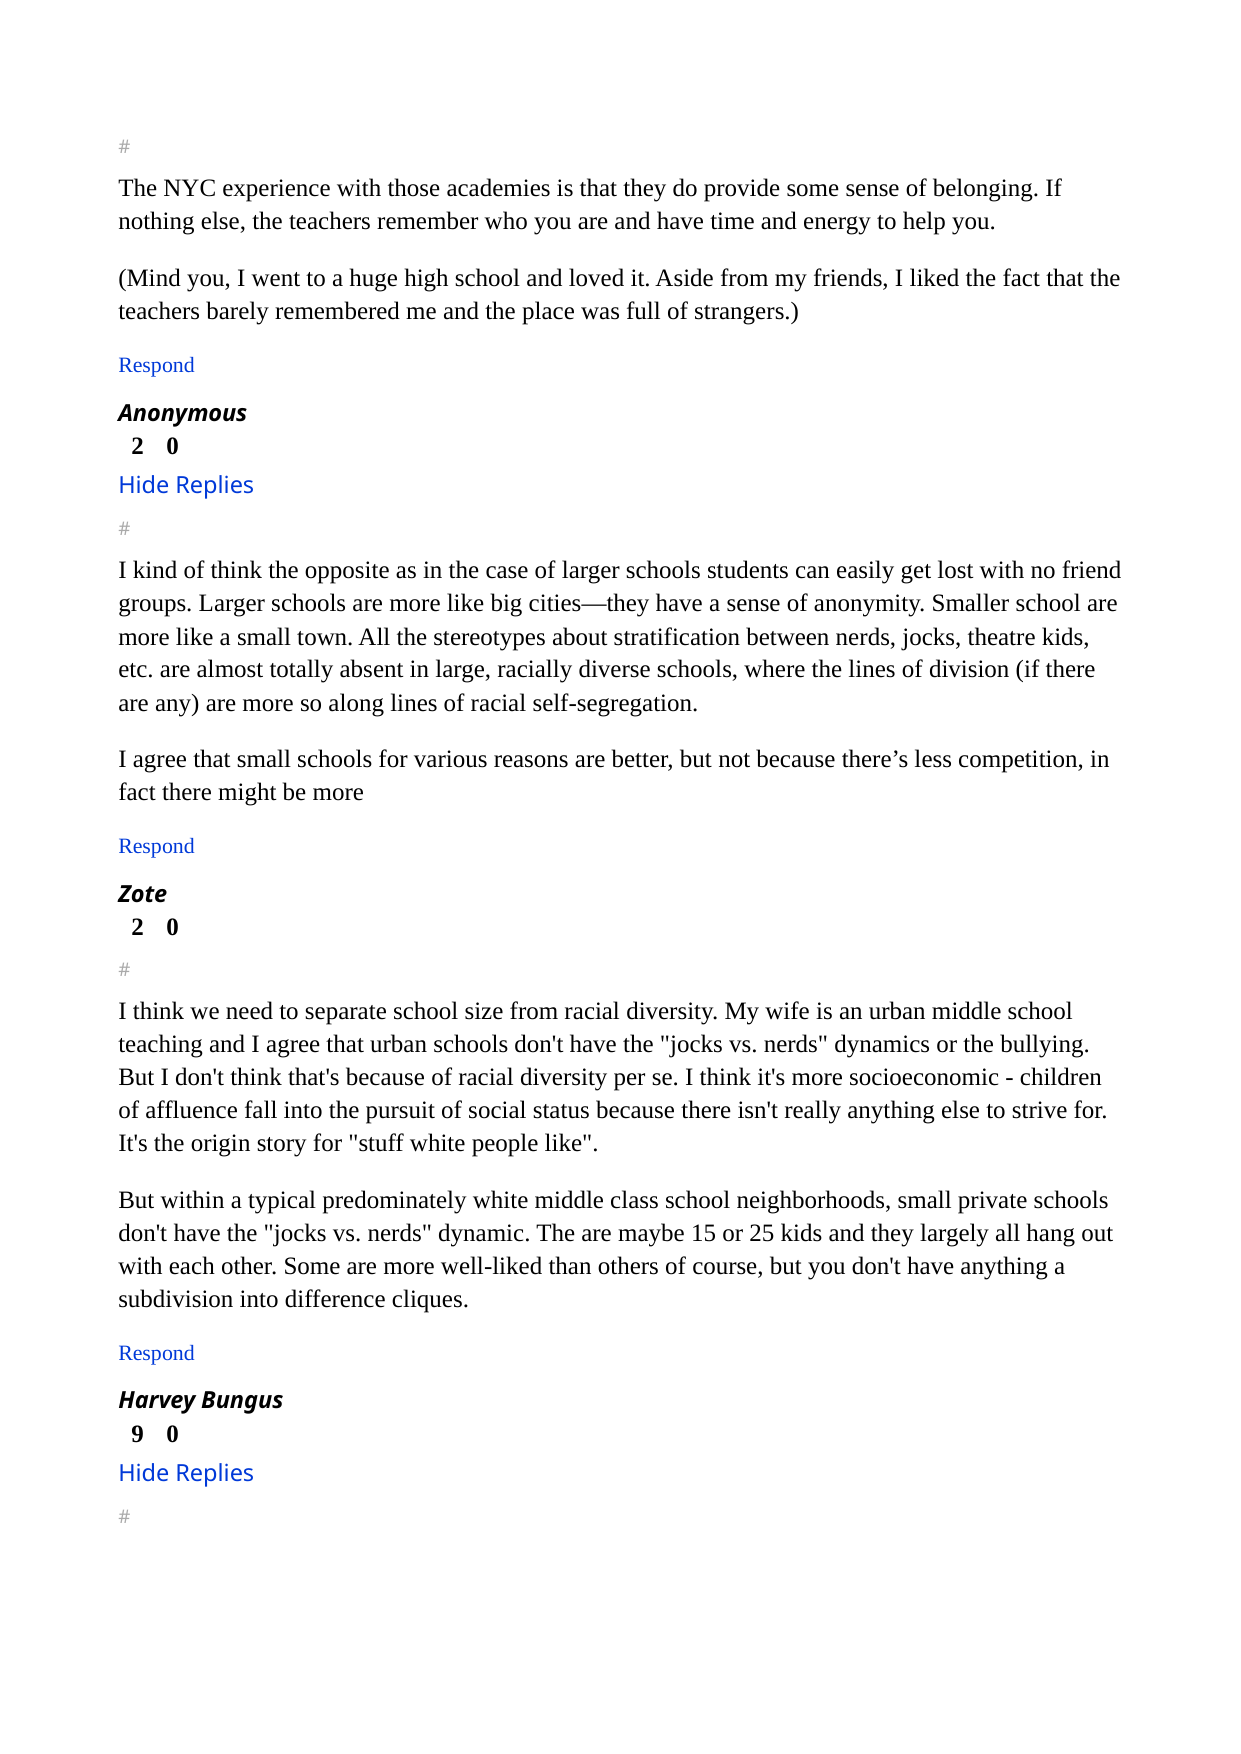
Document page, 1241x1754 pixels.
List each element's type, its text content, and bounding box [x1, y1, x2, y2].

text # [118, 500, 1122, 541]
table_header [118, 431, 131, 460]
text I kind of think the opposite as in the case of larger schools students can easily get lost with no friend groups. Larger schools are more like big cities—they have a sense of anonymity. Smaller school are more like a small town. All the stereotypes about stratification between nerds, jocks, theatre kids, etc. are almost totally absent in large, racially diverse schools, where the lines of division (if there are any) are more so along lines of racial self-segregation. [118, 556, 1122, 716]
table_header 9 [131, 1419, 154, 1448]
text But within a typical predominately white middle class school neighborhoods, small private schools don't have the "jocks vs. nerds" dynamic. The are maybe 15 or 25 kids and they largely all hang out with each other. Some are more well-liked than others of course, but you don't have anything a subdivision into difference cliques. [118, 1185, 1122, 1312]
text # [118, 118, 1122, 159]
text Respond [118, 833, 1122, 859]
text I agree that small schools for various reasons are better, but not because there’s less competition, in fact there might be more [118, 744, 1122, 806]
table_header [118, 912, 131, 941]
text # [118, 941, 1122, 982]
table_header 0 [166, 431, 194, 460]
table_header [155, 912, 166, 941]
table_header 2 [131, 912, 154, 941]
text Hide Replies [118, 460, 1122, 500]
subtitle Zote [118, 877, 1122, 909]
table_header 0 [166, 1419, 194, 1448]
table_header [155, 431, 166, 460]
text Hide Replies [118, 1448, 1122, 1488]
table_header 0 [166, 912, 194, 941]
text Respond [118, 1340, 1122, 1365]
subtitle Anonymous [118, 396, 1122, 428]
text (Mind you, I went to a huge high school and loved it. Aside from my friends, I liked the fact that the teachers barely remembered me and the place was full of strangers.) [118, 263, 1122, 324]
text The NYC experience with those academies is that they do provide some sense of belonging. If nothing else, the teachers remember who you are and have time and energy to help you. [118, 173, 1122, 235]
table_header [118, 1419, 131, 1448]
subtitle Harvey Bungus [118, 1384, 1122, 1416]
text Respond [118, 352, 1122, 377]
table_header 2 [131, 431, 154, 460]
table_header [155, 1419, 166, 1448]
text # [118, 1488, 1122, 1529]
text I think we need to separate school size from racial diversity. My wife is an urban middle school teaching and I agree that urban schools don't have the "jocks vs. nerds" dynamics or the bullying. But I don't think that's because of racial diversity per se. I think it's more socioeconomic - children of affluence fall into the pursuit of social status because there isn't really anything else to strive for. It's the origin story for "stuff white people like". [118, 996, 1122, 1157]
